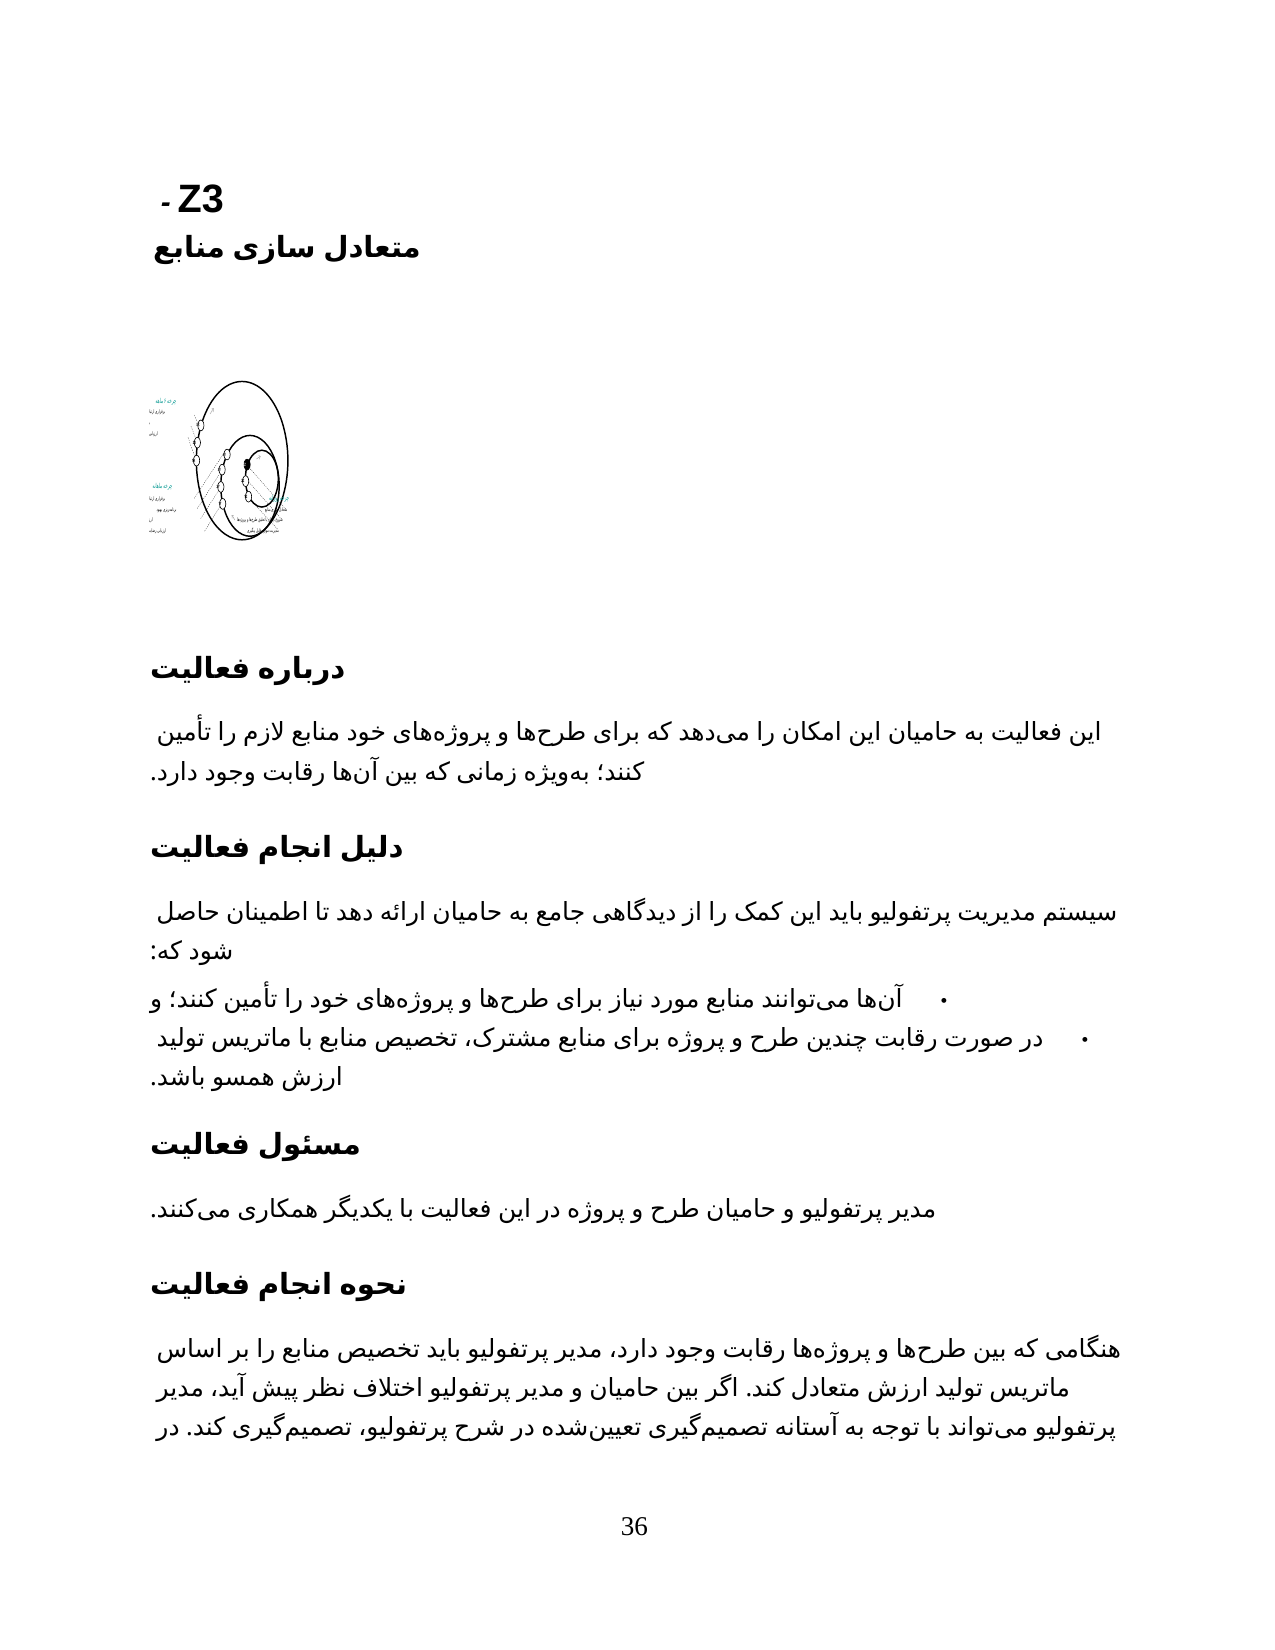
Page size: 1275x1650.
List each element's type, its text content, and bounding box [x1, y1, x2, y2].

list آن‌ها می‌توانند منابع مورد نیاز برای طرح‌ها و پروژه‌های خود را تأمین کنند؛ و [150, 981, 1087, 1015]
subtitle مسئول فعالیت [150, 1123, 1125, 1163]
subtitle درباره فعالیت [150, 647, 1125, 687]
subtitle نحوه انجام فعالیت [150, 1263, 1125, 1303]
text سیستم مدیریت پرتفولیو باید این کمک را از دیدگاهی جامع به حامیان ارائه دهد تا اطمینان حاصل شود که: [150, 893, 1125, 967]
list در صورت رقابت چندین طرح و پروژه برای منابع مشترک، تخصیص منابع با ماتریس تولید ارزش همسو باشد. [150, 1020, 1087, 1093]
text هنگامی که بین طرح‌ها و پروژه‌ها رقابت وجود دارد، مدیر پرتفولیو باید تخصیص منابع را بر اساس ماتریس تولید ارزش متعادل کند. اگر بین حامیان و مدیر پرتفولیو اختلاف نظر پیش آید، مدیر پرتفولیو می‌تواند با توجه به آستانه تصمیم‌گیری تعیین‌شده در شرح پرتفولیو، تصمیم‌گیری کند. در صورتی که تصمیم از آستانه تعیین‌شده فراتر برود، مدیر پرتفولیو موظف است یک چرخه ۶ ماهه استثنایی را اجرا کند. [150, 1330, 1125, 1443]
subtitle دلیل انجام فعالیت [150, 826, 1125, 866]
subtitle Z3 - متعادل سازی منابع [150, 175, 1125, 266]
text این فعالیت به حامیان این امکان را می‌دهد که برای طرح‌ها و پروژه‌های خود منابع لازم را تأمین کنند؛ به‌ویژه زمانی که بین آن‌ها رقابت وجود دارد. [150, 714, 1125, 787]
text مدیر پرتفولیو و حامیان طرح‌ و پروژه‌ در این فعالیت با یکدیگر همکاری می‌کنند. [150, 1190, 1125, 1224]
